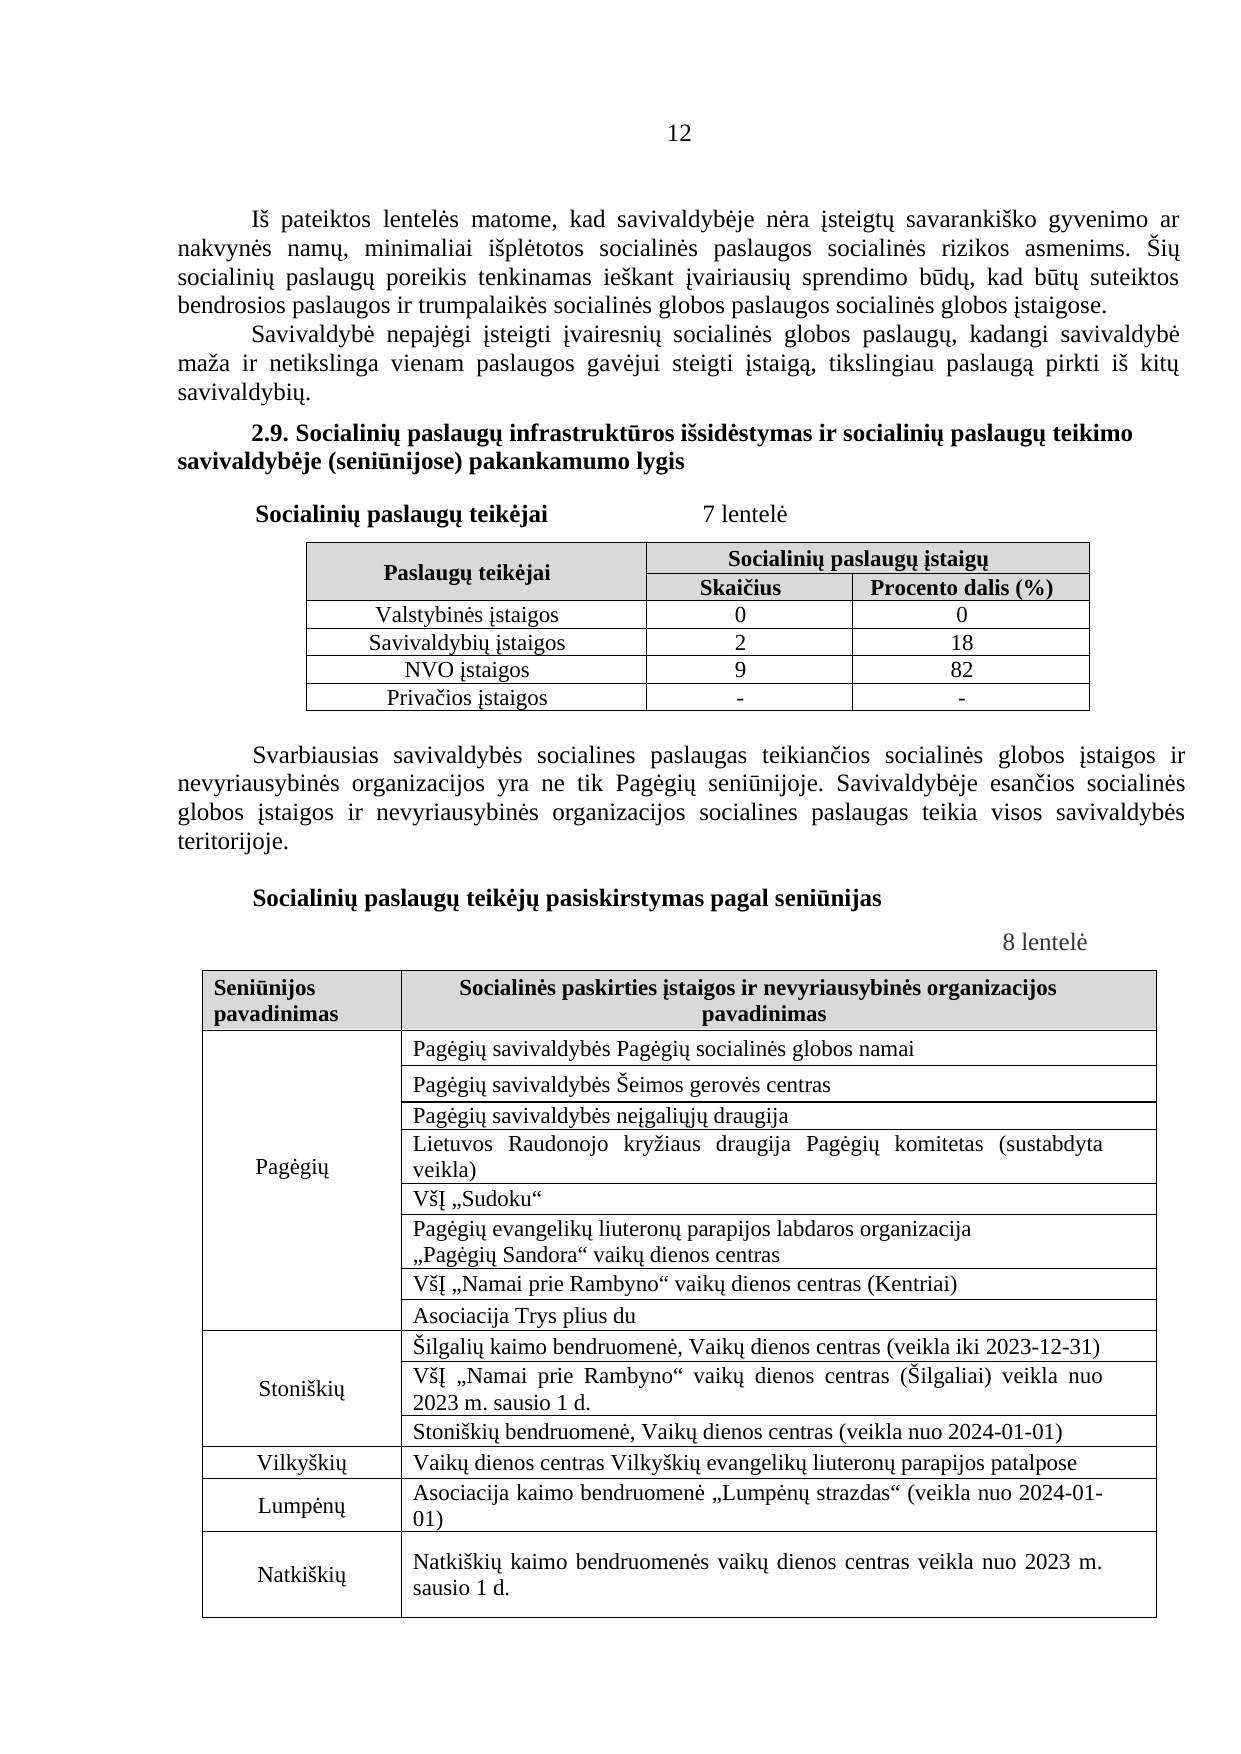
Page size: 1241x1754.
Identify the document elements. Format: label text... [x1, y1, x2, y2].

table_cell Asociacija kaimo bendruomenė „Lumpėnų strazdas“ (veikla nuo 2024-01-01) [402, 1479, 1156, 1531]
table_cell Vaikų dienos centras Vilkyškių evangelikų liuteronų parapijos patalpose [402, 1447, 1156, 1477]
table_cell Stoniškių [203, 1331, 401, 1446]
table_cell Šilgalių kaimo bendruomenė, Vaikų dienos centras (veikla iki 2023-12-31) [402, 1331, 1156, 1361]
table_cell VšĮ „Sudoku“ [402, 1184, 1156, 1214]
table_cell VšĮ „Namai prie Rambyno“ vaikų dienos centras (Kentriai) [402, 1269, 1156, 1299]
text Iš pateiktos lentelės matome, kad savivaldybėje nėra įsteigtų savarankiško gyvenimo ar nakvynės namų, minimaliai išplėtotos socialinės paslaugos socialinės rizikos asmenims. Šių socialinių paslaugų poreikis tenkinamas ieškant įvairiausių sprendimo būdų, kad būtų suteiktos bendrosios paslaugos ir trumpalaikės socialinės globos paslaugos socialinės globos įstaigose. [177, 204, 1181, 319]
table_cell NVO įstaigos [307, 656, 646, 682]
table_cell 0 [647, 601, 852, 628]
table_cell - [853, 684, 1089, 710]
table_header Socialinės paskirties įstaigos ir nevyriausybinės organizacijos pavadinimas [402, 971, 1156, 1029]
table_cell Procento dalis (%) [853, 574, 1089, 600]
table_cell Pagėgių savivaldybės Šeimos gerovės centras [402, 1066, 1156, 1101]
table_cell 82 [853, 656, 1089, 682]
table_cell Natkiškių [203, 1532, 401, 1617]
table_header Seniūnijos pavadinimas [203, 971, 401, 1029]
table_header Socialinių paslaugų įstaigų [647, 543, 1089, 573]
table_cell 9 [647, 656, 852, 682]
table_cell Privačios įstaigos [307, 684, 646, 710]
text Socialinių paslaugų teikėjų pasiskirstymas pagal seniūnijas [177, 883, 1181, 912]
table_cell Skaičius [647, 574, 852, 600]
table_cell Natkiškių kaimo bendruomenės vaikų dienos centras veikla nuo 2023 m. sausio 1 d. [402, 1532, 1156, 1617]
table_cell VšĮ „Namai prie Rambyno“ vaikų dienos centras (Šilgaliai) veikla nuo 2023 m. sausio 1 d. [402, 1362, 1156, 1415]
table_cell Stoniškių bendruomenė, Vaikų dienos centras (veikla nuo 2024-01-01) [402, 1416, 1156, 1446]
table_cell - [647, 684, 852, 710]
text Savivaldybė nepajėgi įsteigti įvairesnių socialinės globos paslaugų, kadangi savivaldybė maža ir netikslinga vienam paslaugos gavėjui steigti įstaigą, tikslingiau paslaugą pirkti iš kitų savivaldybių. [177, 319, 1181, 406]
text Svarbiausias savivaldybės socialines paslaugas teikiančios socialinės globos įstaigos ir nevyriausybinės organizacijos yra ne tik Pagėgių seniūnijoje. Savivaldybėje esančios socialinės globos įstaigos ir nevyriausybinės organizacijos socialines paslaugas teikia visos savivaldybės teritorijoje. [177, 740, 1186, 855]
table_cell Savivaldybių įstaigos [307, 629, 646, 655]
text Socialinių paslaugų teikėjai 7 lentelė [177, 499, 1162, 528]
table_cell Pagėgių savivaldybės Pagėgių socialinės globos namai [402, 1031, 1156, 1065]
table_cell Pagėgių [203, 1031, 401, 1330]
table_header Paslaugų teikėjai [307, 543, 646, 600]
table_cell Pagėgių evangelikų liuteronų parapijos labdaros organizacija „Pagėgių Sandora“ vaikų dienos centras [402, 1215, 1156, 1267]
table_cell Lietuvos Raudonojo kryžiaus draugija Pagėgių komitetas (sustabdyta veikla) [402, 1130, 1156, 1182]
table_cell Vilkyškių [203, 1447, 401, 1477]
text 2.9. Socialinių paslaugų infrastruktūros išsidėstymas ir socialinių paslaugų teikimo savivaldybėje (seniūnijose) pakankamumo lygis [177, 418, 1162, 475]
table_cell Asociacija Trys plius du [402, 1300, 1156, 1330]
text 8 lentelė [927, 927, 1181, 955]
table_cell Pagėgių savivaldybės neįgaliųjų draugija [402, 1103, 1156, 1129]
table_cell 2 [647, 629, 852, 655]
table_cell 0 [853, 601, 1089, 628]
table_cell Valstybinės įstaigos [307, 601, 646, 628]
table_cell Lumpėnų [203, 1479, 401, 1531]
table_cell 18 [853, 629, 1089, 655]
